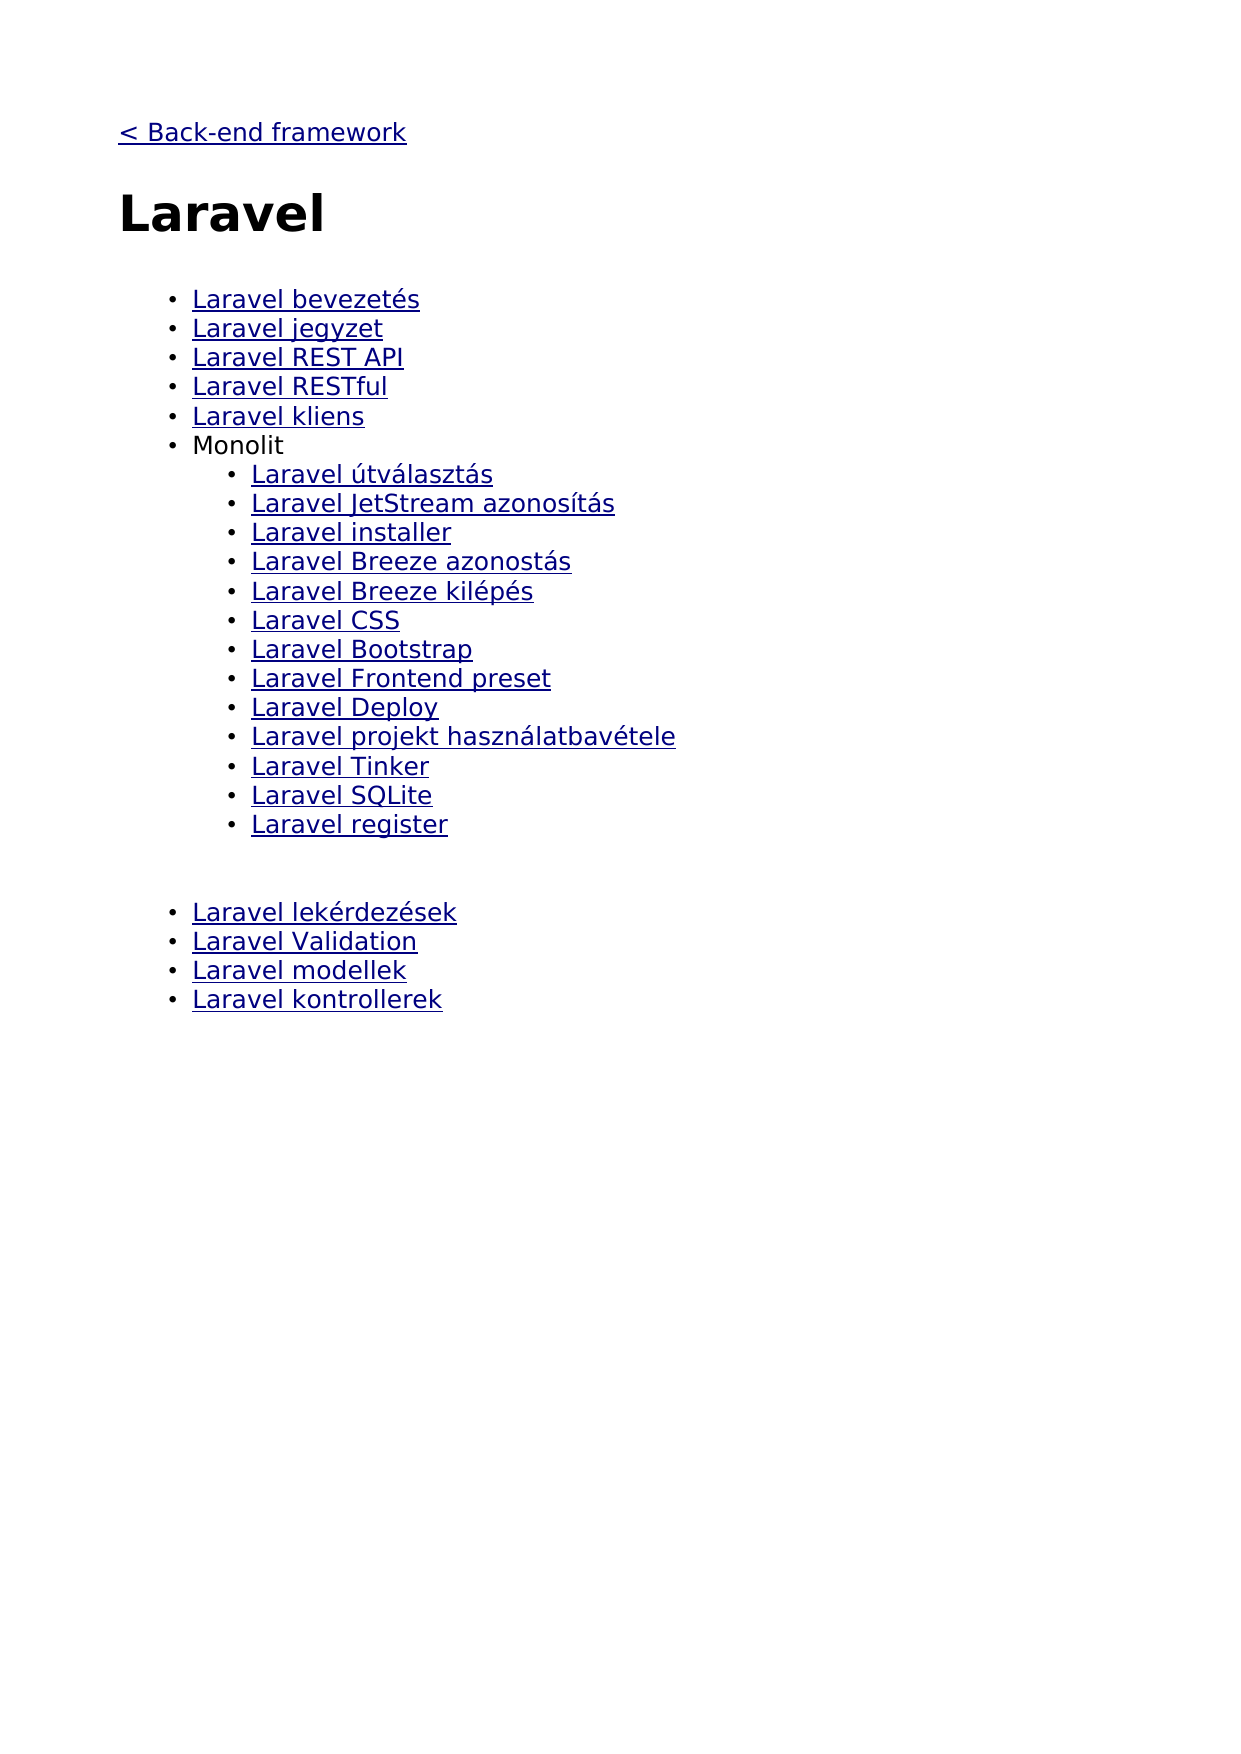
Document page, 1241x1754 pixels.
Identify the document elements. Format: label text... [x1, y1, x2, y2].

list Laravel kliens [177, 402, 1122, 431]
list Laravel installer [236, 518, 1122, 547]
list Laravel JetStream azonosítás [236, 489, 1122, 518]
list Laravel SQLite [236, 781, 1122, 810]
list Laravel útválasztás [236, 460, 1122, 489]
list Laravel modellek [177, 956, 1122, 986]
list Laravel CSS [236, 606, 1122, 635]
list Laravel Bootstrap [236, 635, 1122, 664]
list Laravel Breeze azonostás [236, 547, 1122, 577]
list Laravel Deploy [236, 693, 1122, 722]
list Laravel Tinker [236, 752, 1122, 781]
list Laravel REST API [177, 343, 1122, 372]
list Laravel Validation [177, 927, 1122, 956]
list Laravel lekérdezések [177, 898, 1122, 927]
list Monolit [177, 431, 1122, 460]
list Laravel jegyzet [177, 314, 1122, 343]
list Laravel Frontend preset [236, 664, 1122, 693]
list Laravel register [236, 810, 1122, 839]
subtitle Laravel [118, 185, 1122, 243]
text < Back-end framework [118, 118, 1122, 147]
list Laravel Breeze kilépés [236, 577, 1122, 606]
list Laravel kontrollerek [177, 986, 1122, 1015]
list Laravel RESTful [177, 372, 1122, 402]
list Laravel bevezetés [177, 285, 1122, 314]
list Laravel projekt használatbavétele [236, 722, 1122, 752]
